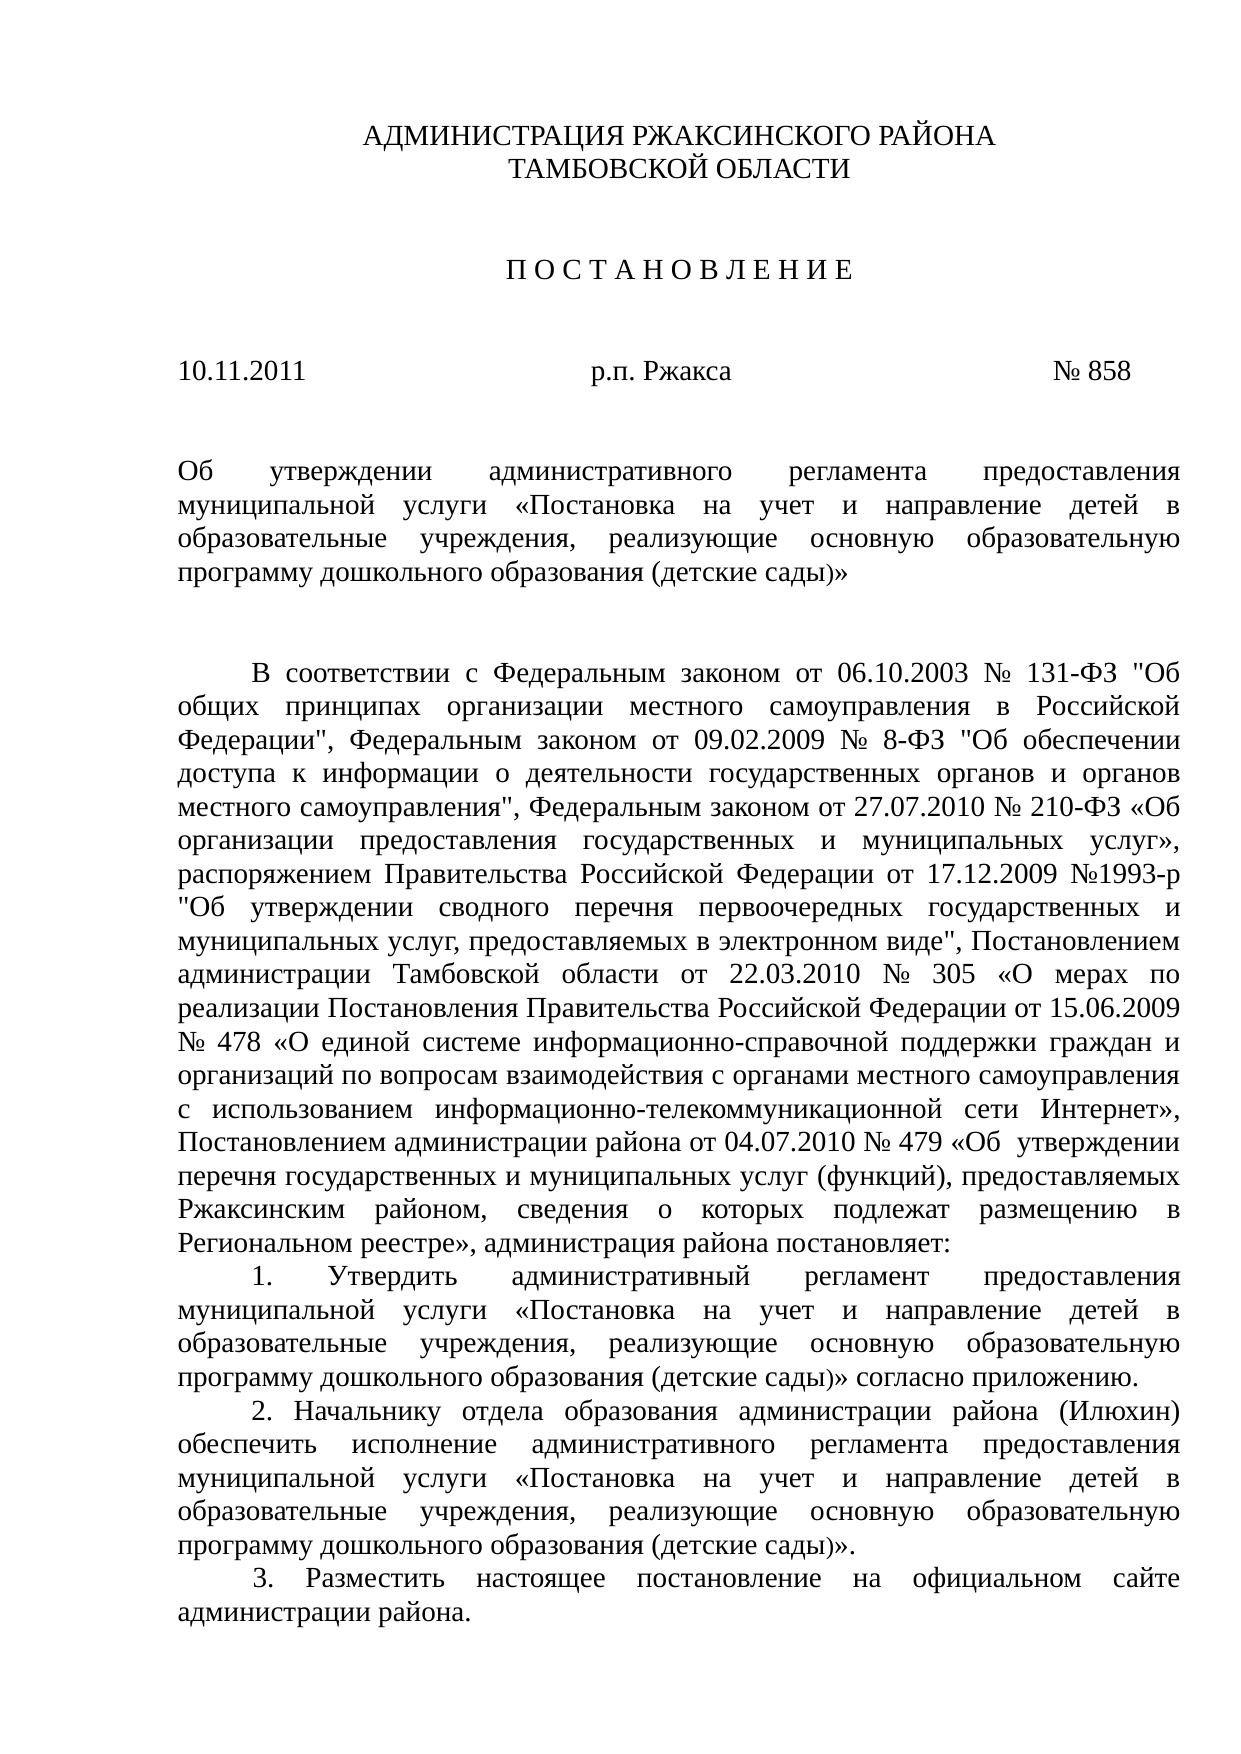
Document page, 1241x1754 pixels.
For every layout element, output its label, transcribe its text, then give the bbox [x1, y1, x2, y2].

text Об утверждении административного регламента предоставления муниципальной услуги «Постановка на учет и направление детей в образовательные учреждения, реализующие основную образовательную программу дошкольного образования (детские сады)» [177, 453, 1181, 588]
text АДМИНИСТРАЦИЯ РЖАКСИНСКОГО РАЙОНА [177, 118, 1181, 152]
text 2. Начальнику отдела образования администрации района (Илюхин) обеспечить исполнение административного регламента предоставления муниципальной услуги «Постановка на учет и направление детей в образовательные учреждения, реализующие основную образовательную программу дошкольного образования (детские сады)». [177, 1393, 1181, 1560]
text 3. Разместить настоящее постановление на официальном сайте администрации района. [177, 1560, 1181, 1627]
text ТАМБОВСКОЙ ОБЛАСТИ [177, 152, 1181, 185]
text В соответствии с Федеральным законом от 06.10.2003 № 131-ФЗ "Об общих принципах организации местного самоуправления в Российской Федерации", Федеральным законом от 09.02.2009 № 8-ФЗ "Об обеспечении доступа к информации о деятельности государственных органов и органов местного самоуправления", Федеральным законом от 27.07.2010 № 210-ФЗ «Об организации предоставления государственных и муниципальных услуг», распоряжением Правительства Российской Федерации от 17.12.2009 №1993-р "Об утверждении сводного перечня первоочередных государственных и муниципальных услуг, предоставляемых в электронном виде", Постановлением администрации Тамбовской области от 22.03.2010 № 305 «О мерах по реализации Постановления Правительства Российской Федерации от 15.06.2009 № 478 «О единой системе информационно-справочной поддержки граждан и организаций по вопросам взаимодействия с органами местного самоуправления с использованием информационно-телекоммуникационной сети Интернет», Постановлением администрации района от 04.07.2010 № 479 «Об утверждении перечня государственных и муниципальных услуг (функций), предоставляемых Ржаксинским районом, сведения о которых подлежат размещению в Региональном реестре», администрация района постановляет: [177, 655, 1181, 1258]
text П О С Т А Н О В Л Е Н И Е [177, 252, 1181, 286]
text 1. Утвердить административный регламент предоставления муниципальной услуги «Постановка на учет и направление детей в образовательные учреждения, реализующие основную образовательную программу дошкольного образования (детские сады)» согласно приложению. [177, 1258, 1181, 1393]
text 10.11.2011 р.п. Ржакса № 858 [177, 353, 1181, 386]
